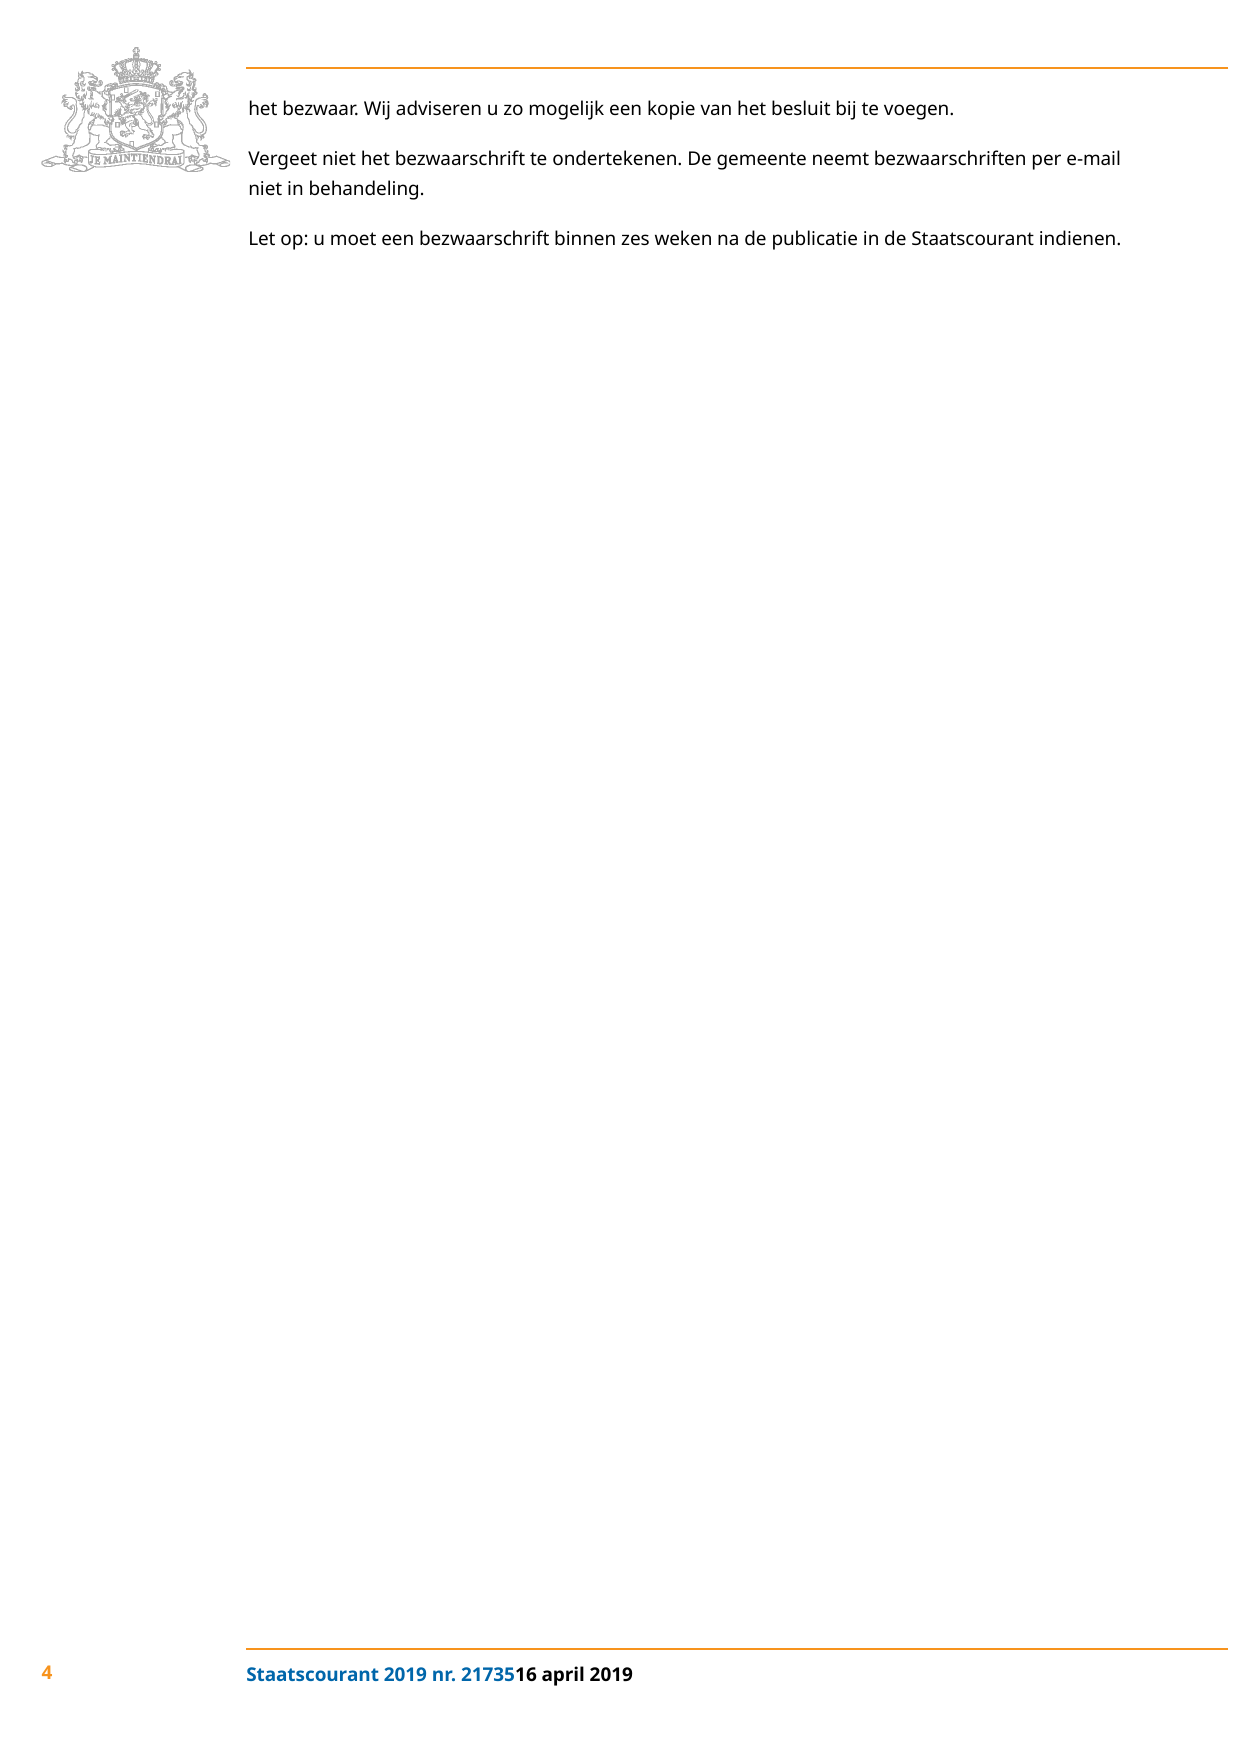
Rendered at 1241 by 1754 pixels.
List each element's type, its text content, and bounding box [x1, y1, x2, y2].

picture [41, 47, 231, 172]
text Vergeet niet het bezwaarschrift te ondertekenen. De gemeente neemt bezwaarschriften per e-mail niet in behandeling. [248, 145, 1152, 201]
text Let op: u moet een bezwaarschrift binnen zes weken na de publicatie in de Staatscourant indienen. [248, 225, 1152, 251]
text het bezwaar. Wij adviseren u zo mogelijk een kopie van het besluit bij te voegen. [248, 95, 1152, 121]
